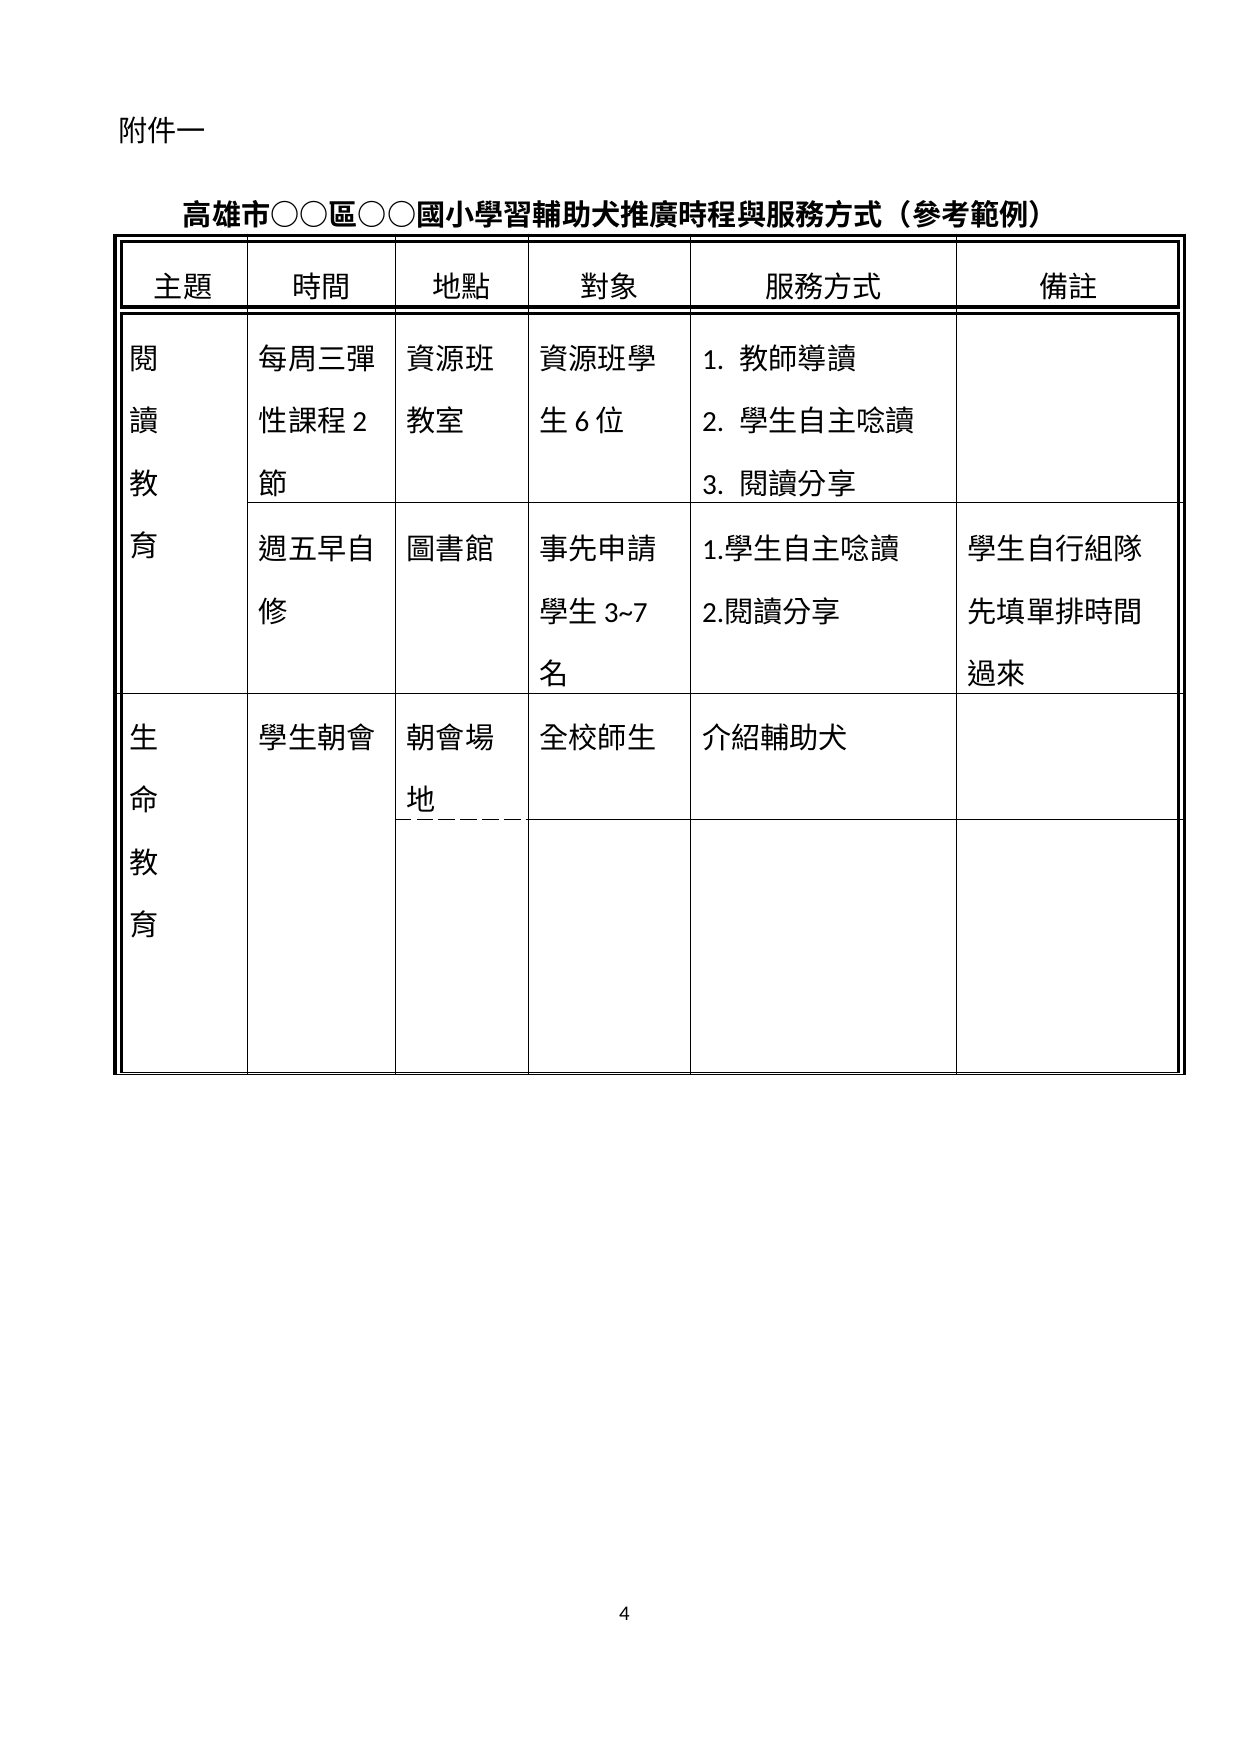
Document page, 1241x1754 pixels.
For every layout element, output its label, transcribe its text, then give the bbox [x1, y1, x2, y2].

table_cell 1.學生自主唸讀 2.閱讀分享 [691, 503, 956, 693]
table_header 時間 [248, 243, 395, 305]
table_cell [691, 820, 956, 1072]
table_cell [396, 819, 528, 1072]
table_cell 學生朝會 [248, 694, 395, 1072]
table_header 對象 [529, 243, 690, 305]
table_cell 閱 讀 教 育 [118, 305, 247, 693]
table_cell [957, 694, 1177, 819]
table_cell 介紹輔助犬 [691, 694, 956, 819]
table_cell 朝會場地 [396, 694, 528, 819]
table_cell 週五早自修 [248, 503, 395, 693]
table_header 主題 [118, 237, 247, 305]
table_cell [957, 315, 1177, 502]
table_cell 全校師生 [529, 694, 690, 819]
table_cell 資源班教室 [396, 315, 528, 502]
table_cell 教師導讀 學生自主唸讀 閱讀分享 [691, 315, 956, 502]
text 附件一 [118, 87, 1122, 150]
text 高雄市○○區○○國小學習輔助犬推廣時程與服務方式（參考範例） [118, 171, 1122, 233]
table_cell [957, 305, 1181, 502]
table_cell 生 命 教 育 [123, 694, 247, 1072]
table_cell 每周三彈性課程2節 [248, 315, 395, 502]
table_cell [957, 820, 1177, 1072]
table_header 地點 [396, 243, 528, 305]
table_cell 事先申請學生3~7名 [529, 503, 690, 693]
table_cell 圖書館 [396, 503, 528, 693]
table_header 服務方式 [691, 243, 956, 305]
table_header 備註 [957, 237, 1181, 305]
table_cell [529, 820, 690, 1072]
table_cell 學生自行組隊先填單排時間過來 [957, 503, 1177, 693]
table_cell 資源班學生6位 [529, 315, 690, 502]
